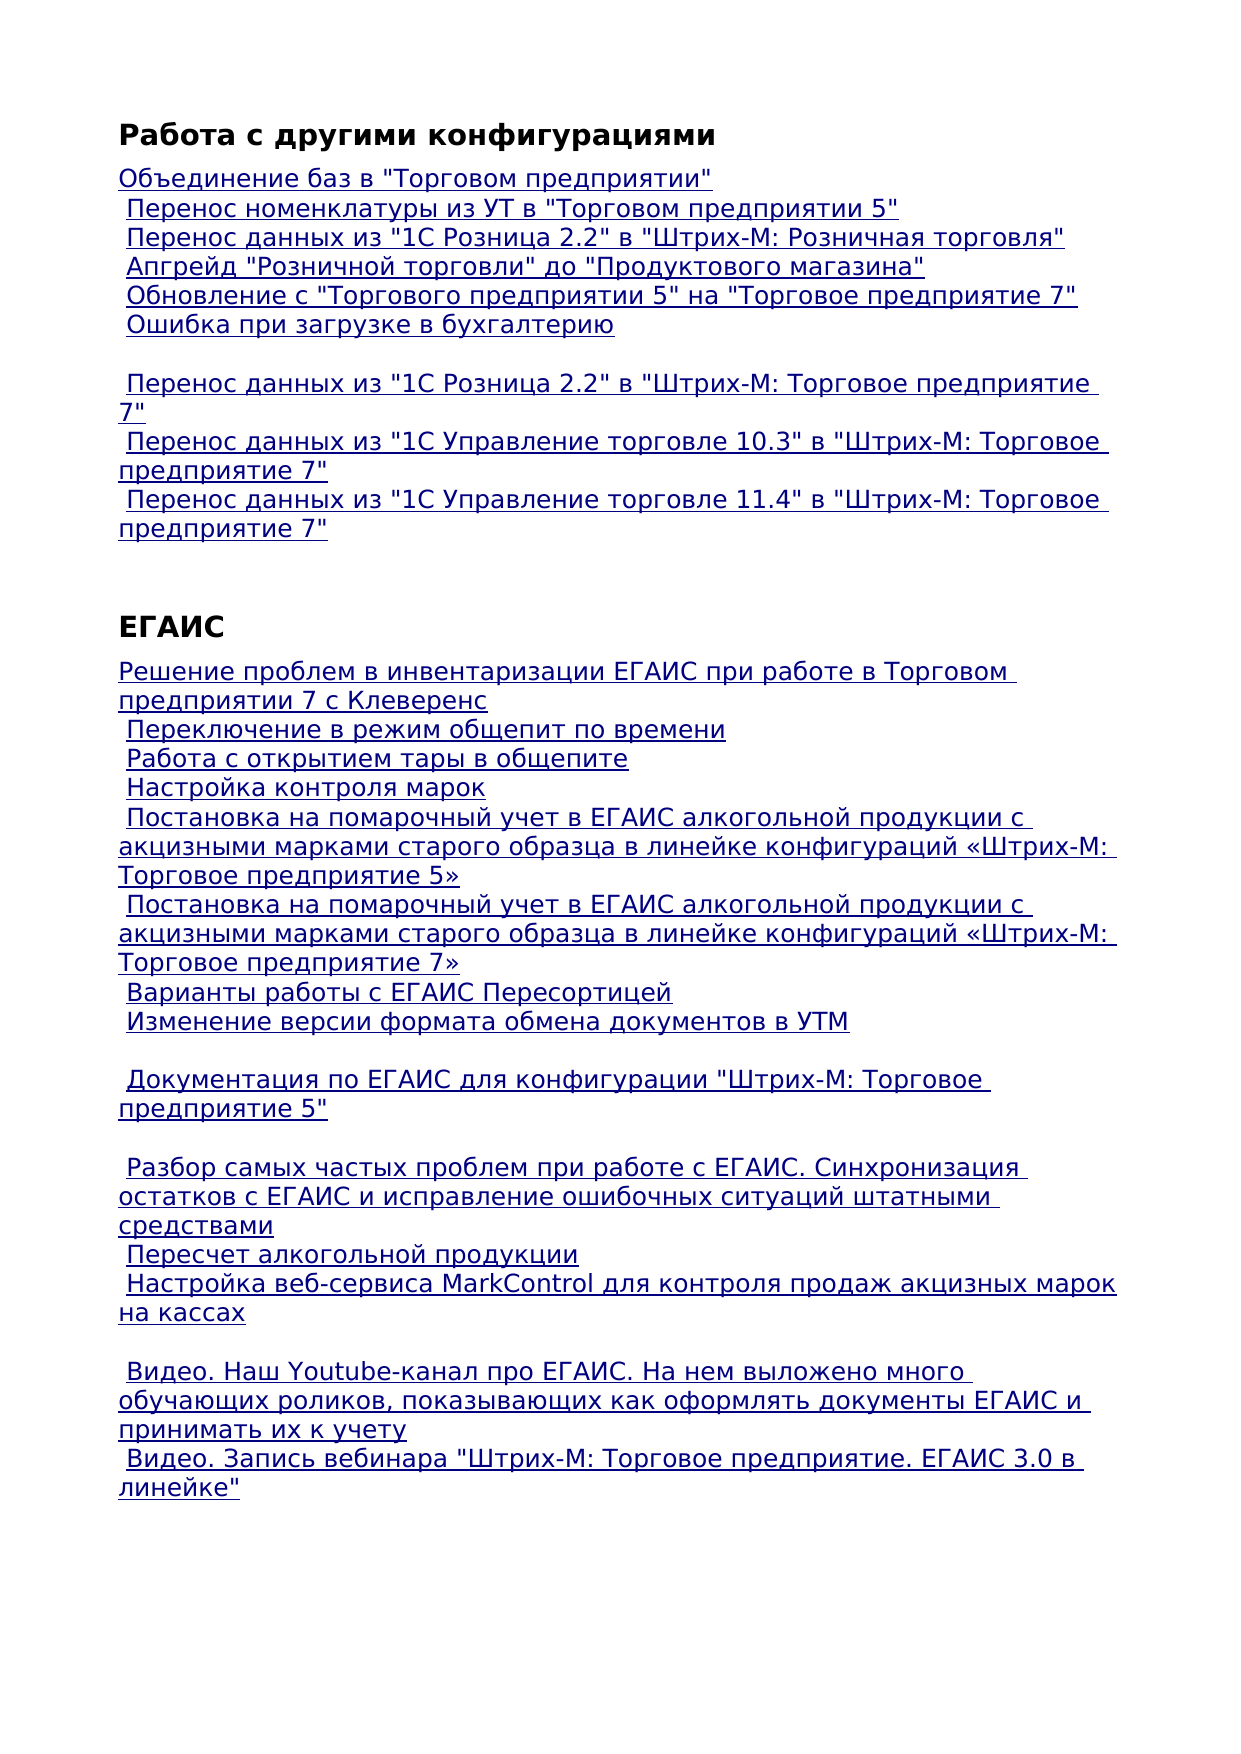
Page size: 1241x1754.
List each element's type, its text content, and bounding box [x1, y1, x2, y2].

text Объединение баз в "Торговом предприятии" Перенос номенклатуры из УТ в "Торговом предприятии 5" Перенос данных из "1С Розница 2.2" в "Штрих-М: Розничная торговля" Апгрейд "Розничной торговли" до "Продуктового магазина" Обновление с "Торгового предприятии 5" на "Торговое предприятие 7" Ошибка при загрузке в бухгалтерию Перенос данных из "1С Розница 2.2" в "Штрих-М: Торговое предприятие 7" Перенос данных из "1С Управление торговле 10.3" в "Штрих-М: Торговое предприятие 7" Перенос данных из "1С Управление торговле 11.4" в "Штрих-М: Торговое предприятие 7" [118, 164, 1122, 573]
subtitle Работа с другими конфигурациями [118, 118, 1122, 152]
subtitle ЕГАИС [118, 610, 1122, 644]
text Решение проблем в инвентаризации ЕГАИС при работе в Торговом предприятии 7 с Клеверенс Переключение в режим общепит по времени Работа с открытием тары в общепите Настройка контроля марок Постановка на помарочный учет в ЕГАИС алкогольной продукции с акцизными марками старого образца в линейке конфигураций «Штрих-М: Торговое предприятие 5» Постановка на помарочный учет в ЕГАИС алкогольной продукции с акцизными марками старого образца в линейке конфигураций «Штрих-М: Торговое предприятие 7» Варианты работы с ЕГАИС Пересортицей Изменение версии формата обмена документов в УТМ Документация по ЕГАИС для конфигурации "Штрих-М: Торговое предприятие 5" Разбор самых частых проблем при работе с ЕГАИС. Синхронизация остатков с ЕГАИС и исправление ошибочных ситуаций штатными средствами Пересчет алкогольной продукции Настройка веб-сервиса MarkControl для контроля продаж акцизных марок на кассах Видео. Наш Youtube-канал про ЕГАИС. На нем выложено много обучающих роликов, показывающих как оформлять документы ЕГАИС и принимать их к учету Видео. Запись вебинара "Штрих-М: Торговое предприятие. ЕГАИС 3.0 в линейке" [118, 657, 1122, 1532]
